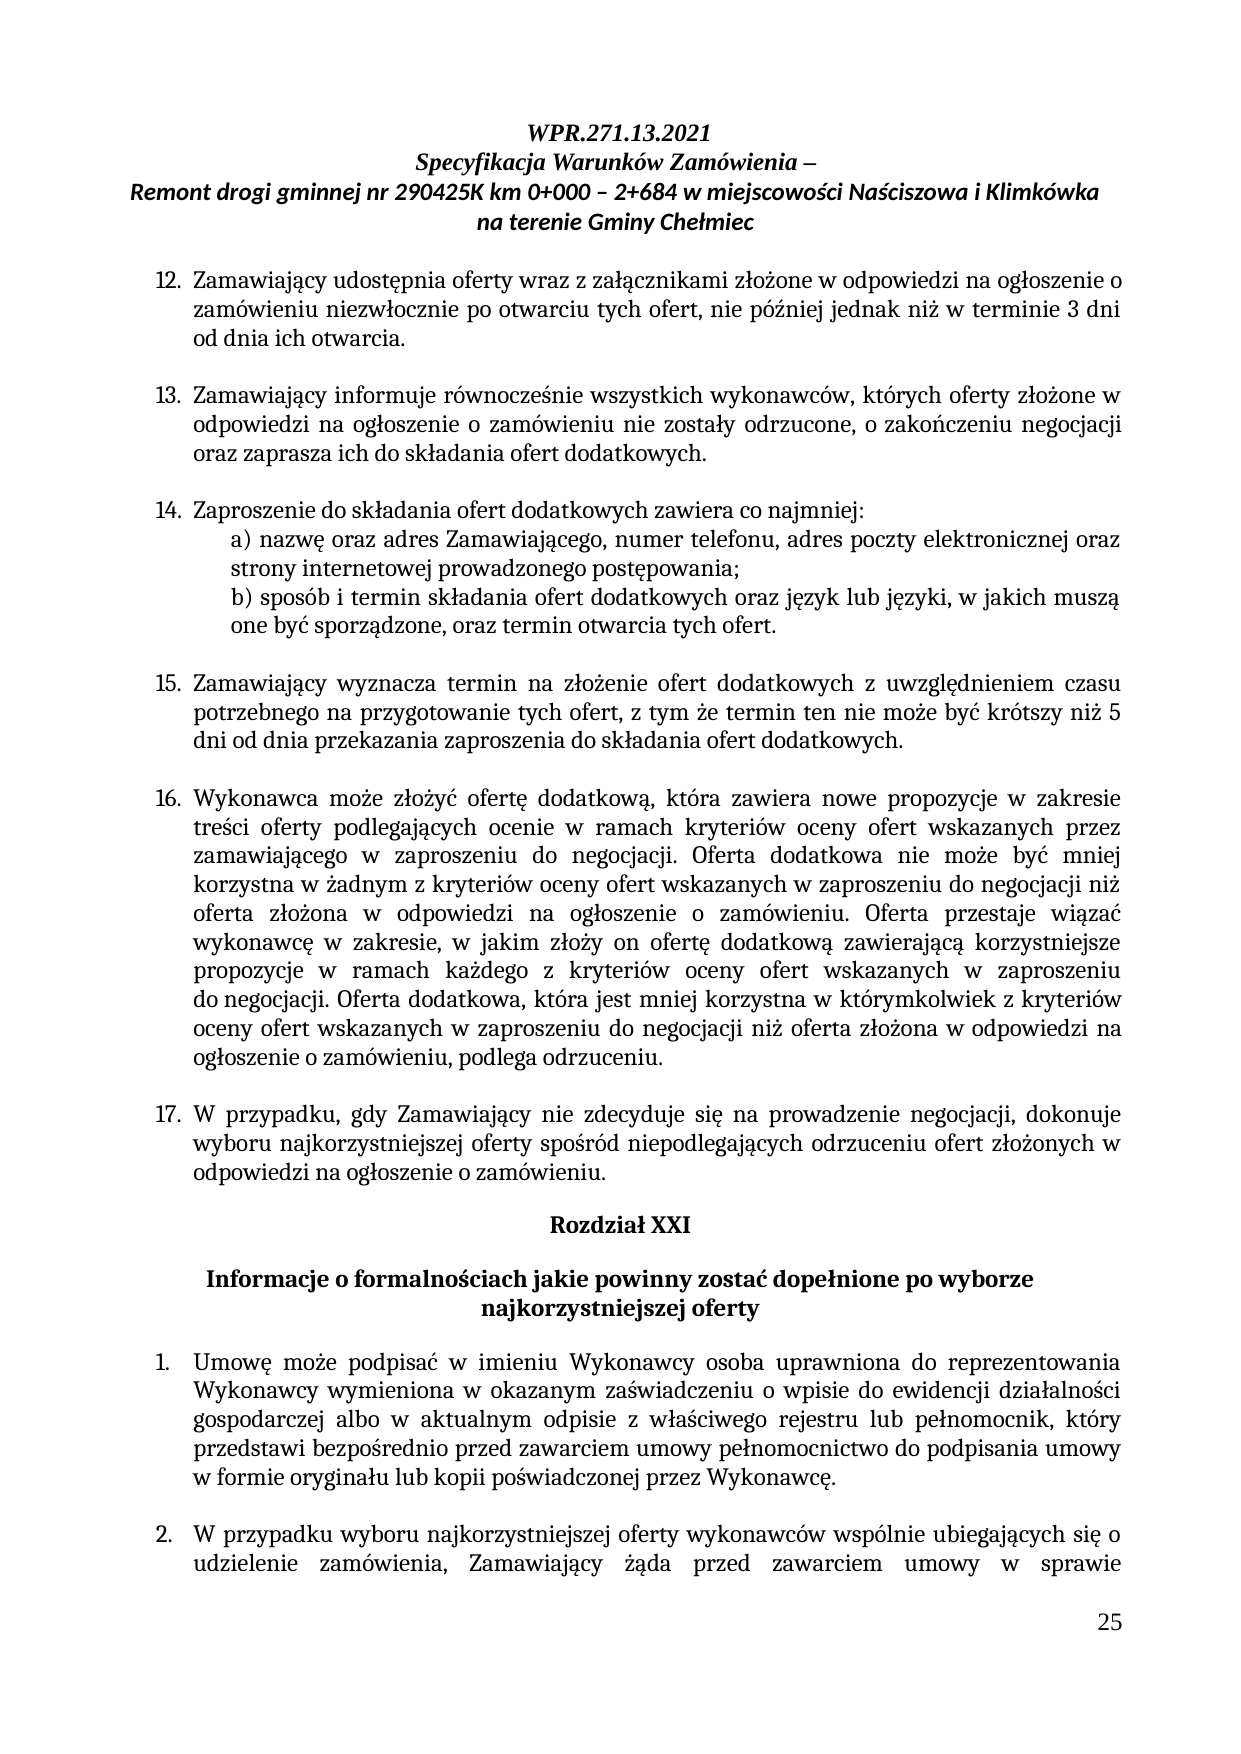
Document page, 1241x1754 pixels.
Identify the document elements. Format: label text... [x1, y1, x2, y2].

list Umowę może podpisać w imieniu Wykonawcy osoba uprawniona do reprezentowania Wykonawcy wymieniona w okazanym zaświadczeniu o wpisie do ewidencji działalności gospodarczej albo w aktualnym odpisie z właściwego rejestru lub pełnomocnik, który przedstawi bezpośrednio przed zawarciem umowy pełnomocnictwo do podpisania umowy w formie oryginału lub kopii poświadczonej przez Wykonawcę. [156, 1347, 1122, 1491]
text Rozdział XXI [118, 1211, 1122, 1240]
list Zamawiający informuje równocześnie wszystkich wykonawców, których oferty złożone w odpowiedzi na ogłoszenie o zamówieniu nie zostały odrzucone, o zakończeniu negocjacji oraz zaprasza ich do składania ofert dodatkowych. [156, 381, 1122, 467]
list Zaproszenie do składania ofert dodatkowych zawiera co najmniej: [156, 496, 1122, 525]
list Zamawiający wyznacza termin na złożenie ofert dodatkowych z uwzględnieniem czasu potrzebnego na przygotowanie tych ofert, z tym że termin ten nie może być krótszy niż 5 dni od dnia przekazania zaproszenia do składania ofert dodatkowych. [156, 669, 1122, 755]
list Zamawiający udostępnia oferty wraz z załącznikami złożone w odpowiedzi na ogłoszenie o zamówieniu niezwłocznie po otwarciu tych ofert, nie później jednak niż w terminie 3 dni od dnia ich otwarcia. [156, 266, 1122, 352]
list W przypadku, gdy Zamawiający nie zdecyduje się na prowadzenie negocjacji, dokonuje wyboru najkorzystniejszej oferty spośród niepodlegających odrzuceniu ofert złożonych w odpowiedzi na ogłoszenie o zamówieniu. [156, 1100, 1122, 1186]
text Informacje o formalnościach jakie powinny zostać dopełnione po wyborze najkorzystniejszej oferty [118, 1265, 1122, 1322]
list Wykonawca może złożyć ofertę dodatkową, która zawiera nowe propozycje w zakresie treści oferty podlegających ocenie w ramach kryteriów oceny ofert wskazanych przez zamawiającego w zaproszeniu do negocjacji. Oferta dodatkowa nie może być mniej korzystna w żadnym z kryteriów oceny ofert wskazanych w zaproszeniu do negocjacji niż oferta złożona w odpowiedzi na ogłoszenie o zamówieniu. Oferta przestaje wiązać wykonawcę w zakresie, w jakim złoży on ofertę dodatkową zawierającą korzystniejsze propozycje w ramach każdego z kryteriów oceny ofert wskazanych w zaproszeniu do negocjacji. Oferta dodatkowa, która jest mniej korzystna w którymkolwiek z kryteriów oceny ofert wskazanych w zaproszeniu do negocjacji niż oferta złożona w odpowiedzi na ogłoszenie o zamówieniu, podlega odrzuceniu. [156, 784, 1122, 1071]
list W przypadku wyboru najkorzystniejszej oferty wykonawców wspólnie ubiegających się o udzielenie zamówienia, Zamawiający żąda przed zawarciem umowy w sprawie [156, 1520, 1122, 1577]
list a) nazwę oraz adres Zamawiającego, numer telefonu, adres poczty elektronicznej oraz strony internetowej prowadzonego postępowania; [193, 525, 1122, 582]
list b) sposób i termin składania ofert dodatkowych oraz język lub języki, w jakich muszą one być sporządzone, oraz termin otwarcia tych ofert. [193, 582, 1122, 640]
